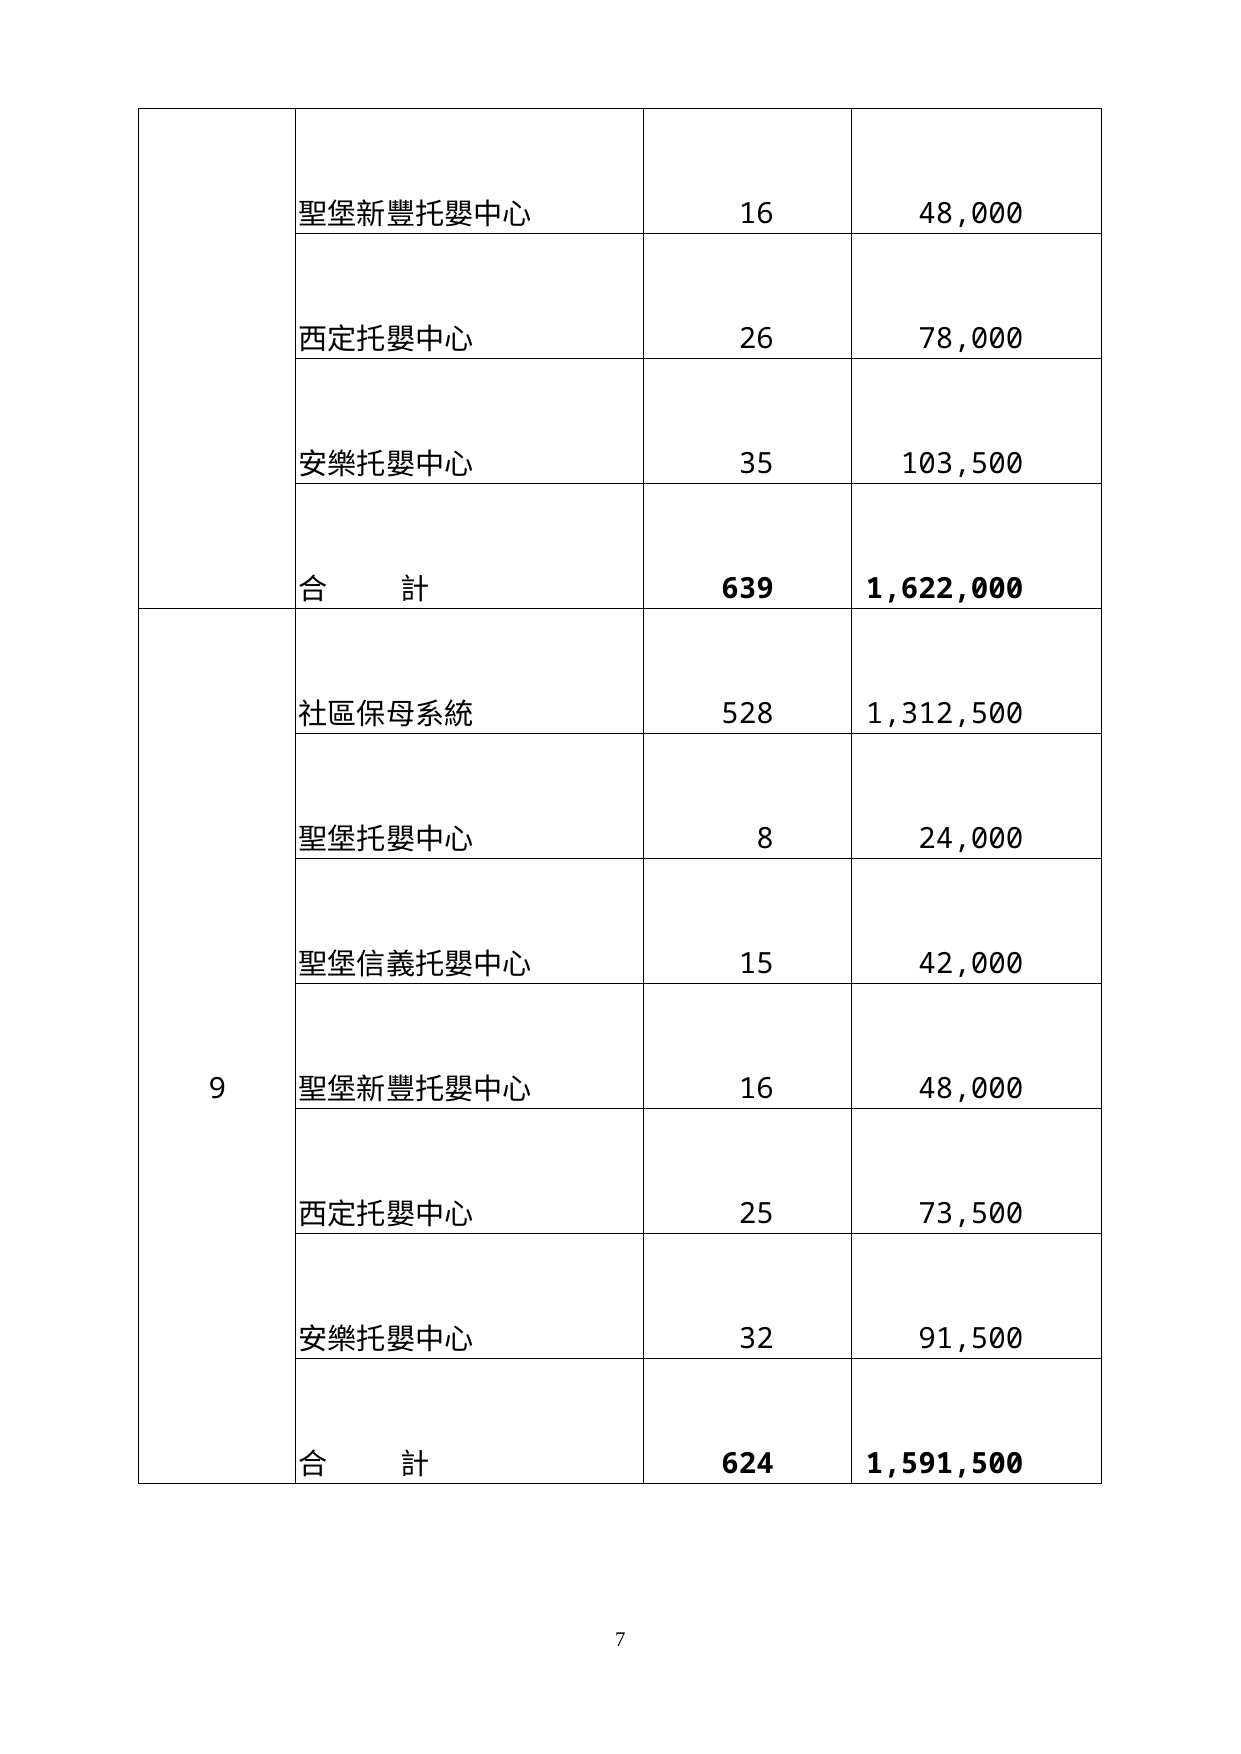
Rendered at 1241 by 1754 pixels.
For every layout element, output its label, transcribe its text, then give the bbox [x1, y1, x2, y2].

table_cell 聖堡新豐托嬰中心 [296, 109, 643, 233]
table_cell 103,500 [852, 359, 1101, 483]
table_cell 1,591,500 [852, 1359, 1101, 1483]
table_cell 8 [644, 734, 851, 858]
table_cell 16 [644, 984, 851, 1108]
table_cell 9 [139, 609, 295, 1483]
table_cell 西定托嬰中心 [296, 1109, 643, 1233]
table_cell 35 [644, 359, 851, 483]
table_cell 528 [644, 609, 851, 733]
table_cell 48,000 [852, 109, 1101, 233]
table_cell 合 計 [296, 1359, 643, 1483]
table_cell 32 [644, 1234, 851, 1358]
table_cell 1,622,000 [852, 484, 1101, 608]
table_cell 社區保母系統 [296, 609, 643, 733]
table_cell 聖堡信義托嬰中心 [296, 859, 643, 983]
table_cell 15 [644, 859, 851, 983]
table_cell 639 [644, 484, 851, 608]
table_cell [139, 109, 295, 608]
table_cell 西定托嬰中心 [296, 234, 643, 358]
table_cell 合 計 [296, 484, 643, 608]
table_cell 42,000 [852, 859, 1101, 983]
table_cell 聖堡新豐托嬰中心 [296, 984, 643, 1108]
table_cell 91,500 [852, 1234, 1101, 1358]
table_cell 25 [644, 1109, 851, 1233]
table_cell 73,500 [852, 1109, 1101, 1233]
table_cell 安樂托嬰中心 [296, 359, 643, 483]
table_cell 聖堡托嬰中心 [296, 734, 643, 858]
table_cell 26 [644, 234, 851, 358]
table_cell 624 [644, 1359, 851, 1483]
table_cell 安樂托嬰中心 [296, 1234, 643, 1358]
table_cell 24,000 [852, 734, 1101, 858]
table_cell 16 [644, 109, 851, 233]
table_cell 78,000 [852, 234, 1101, 358]
table_cell 1,312,500 [852, 609, 1101, 733]
table_cell 48,000 [852, 984, 1101, 1108]
